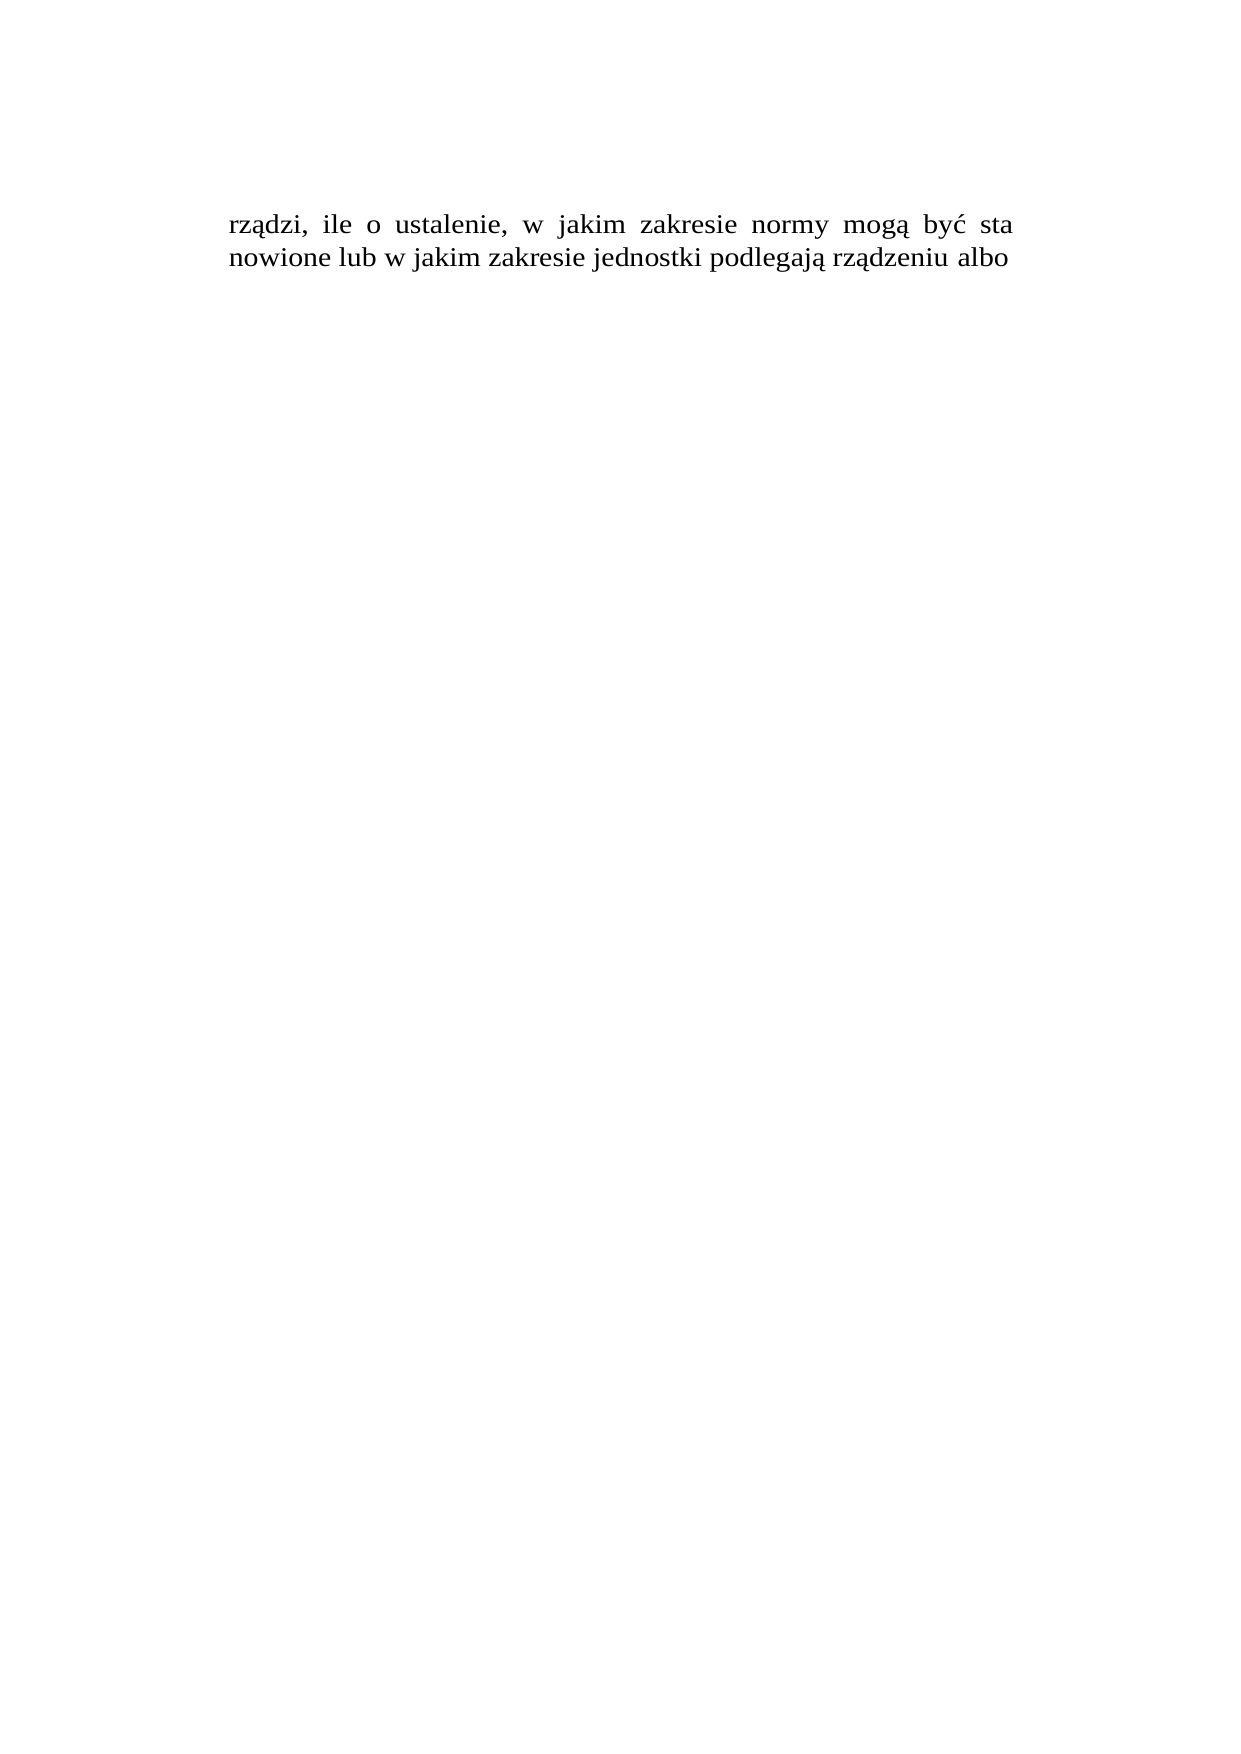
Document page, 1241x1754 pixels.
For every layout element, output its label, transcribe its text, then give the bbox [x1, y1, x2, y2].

text rządzi, ile o ustalenie, w jakim zakresie normy mogą być sta­ nowione lub w jakim zakresie jednostki podlegają rządzeniu albo [228, 208, 1014, 273]
